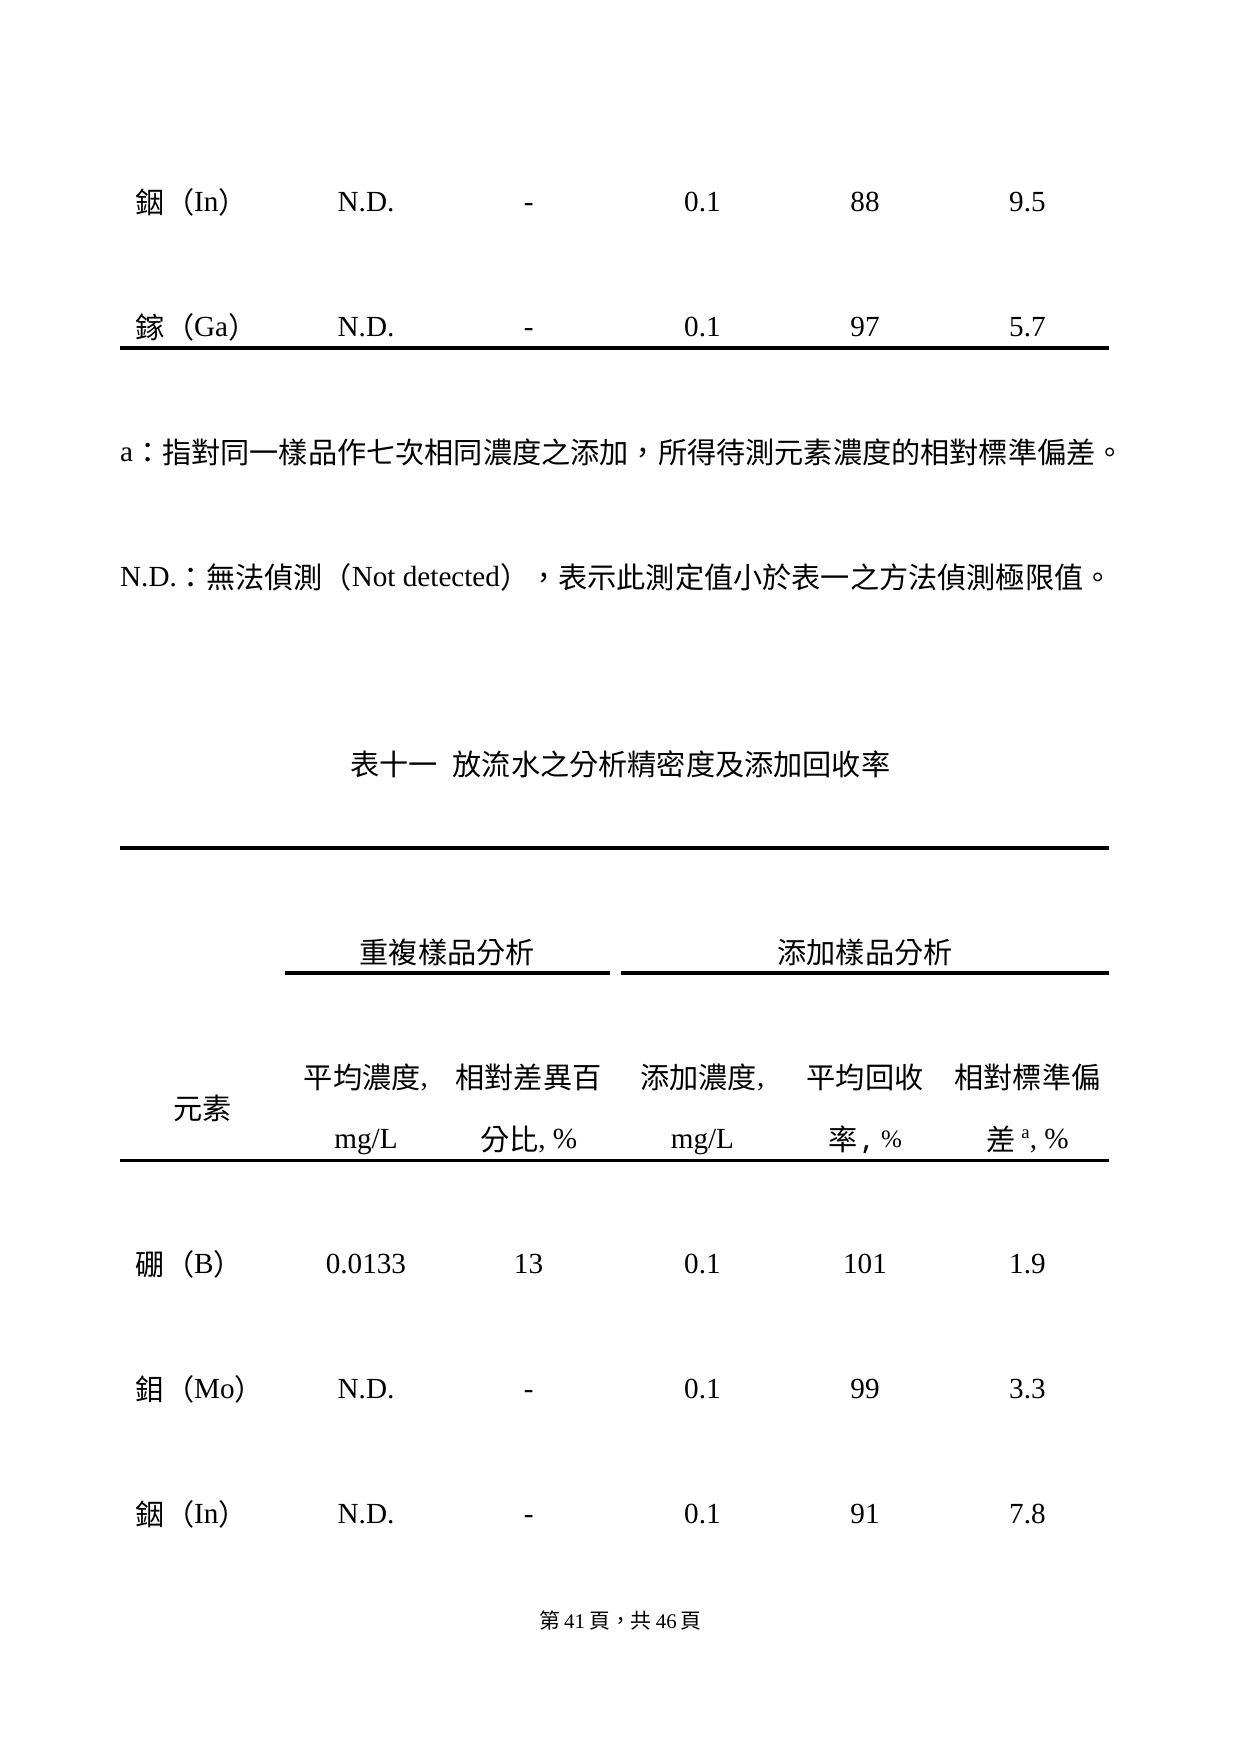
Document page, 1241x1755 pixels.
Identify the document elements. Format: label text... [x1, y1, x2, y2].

table_cell 硼（B） [120, 1162, 284, 1284]
table_cell 13 [447, 1162, 609, 1284]
table_cell 0.1 [621, 1284, 783, 1409]
table_cell 99 [784, 1284, 946, 1409]
table_header [120, 850, 284, 971]
table_cell 鉬（Mo） [120, 1284, 284, 1409]
table_cell [610, 971, 621, 1159]
table_cell 5.7 [946, 221, 1108, 346]
table_cell 平均回收率, % [784, 975, 946, 1159]
table_cell - [447, 221, 609, 346]
table_cell [610, 96, 621, 221]
text a：指對同一樣品作七次相同濃度之添加，所得待測元素濃度的相對標準偏差。 [120, 409, 1120, 471]
table_cell 銦（In） [120, 96, 284, 221]
table_header 添加樣品分析 [621, 850, 1108, 971]
table_cell N.D. [285, 1409, 447, 1534]
text N.D.：無法偵測（Not detected），表示此測定值小於表一之方法偵測極限值。 [120, 534, 1120, 596]
table_cell 1.9 [946, 1162, 1108, 1284]
table_header 重複樣品分析 [285, 850, 609, 971]
table_cell [610, 1409, 621, 1534]
table_cell 元素 [120, 971, 284, 1159]
table_cell 97 [784, 221, 946, 346]
table_cell 91 [784, 1409, 946, 1534]
table_cell 平均濃度, mg/L [285, 975, 447, 1159]
table_cell - [447, 1284, 609, 1409]
table_cell 9.5 [946, 96, 1108, 221]
table_cell 3.3 [946, 1284, 1108, 1409]
table_cell 0.1 [621, 221, 783, 346]
table_cell 0.1 [621, 96, 783, 221]
table_cell 銦（In） [120, 1409, 284, 1534]
table_cell 相對標準偏差a, % [946, 975, 1108, 1159]
text 表十一 放流水之分析精密度及添加回收率 [120, 721, 1120, 784]
table_cell - [447, 1409, 609, 1534]
table_cell N.D. [285, 221, 447, 346]
table_cell [610, 221, 621, 346]
table_cell 88 [784, 96, 946, 221]
table_cell N.D. [285, 1284, 447, 1409]
table_cell 7.8 [946, 1409, 1108, 1534]
table_cell 相對差異百分比, % [447, 975, 609, 1159]
table_cell N.D. [285, 96, 447, 221]
table_cell - [447, 96, 609, 221]
table_cell 101 [784, 1162, 946, 1284]
table_cell 0.0133 [285, 1162, 447, 1284]
table_cell 鎵（Ga） [120, 221, 284, 346]
table_cell 0.1 [621, 1409, 783, 1534]
table_cell 0.1 [621, 1162, 783, 1284]
table_cell [610, 1284, 621, 1409]
table_header [610, 850, 621, 971]
table_cell [610, 1162, 621, 1284]
table_cell 添加濃度, mg/L [621, 975, 783, 1159]
